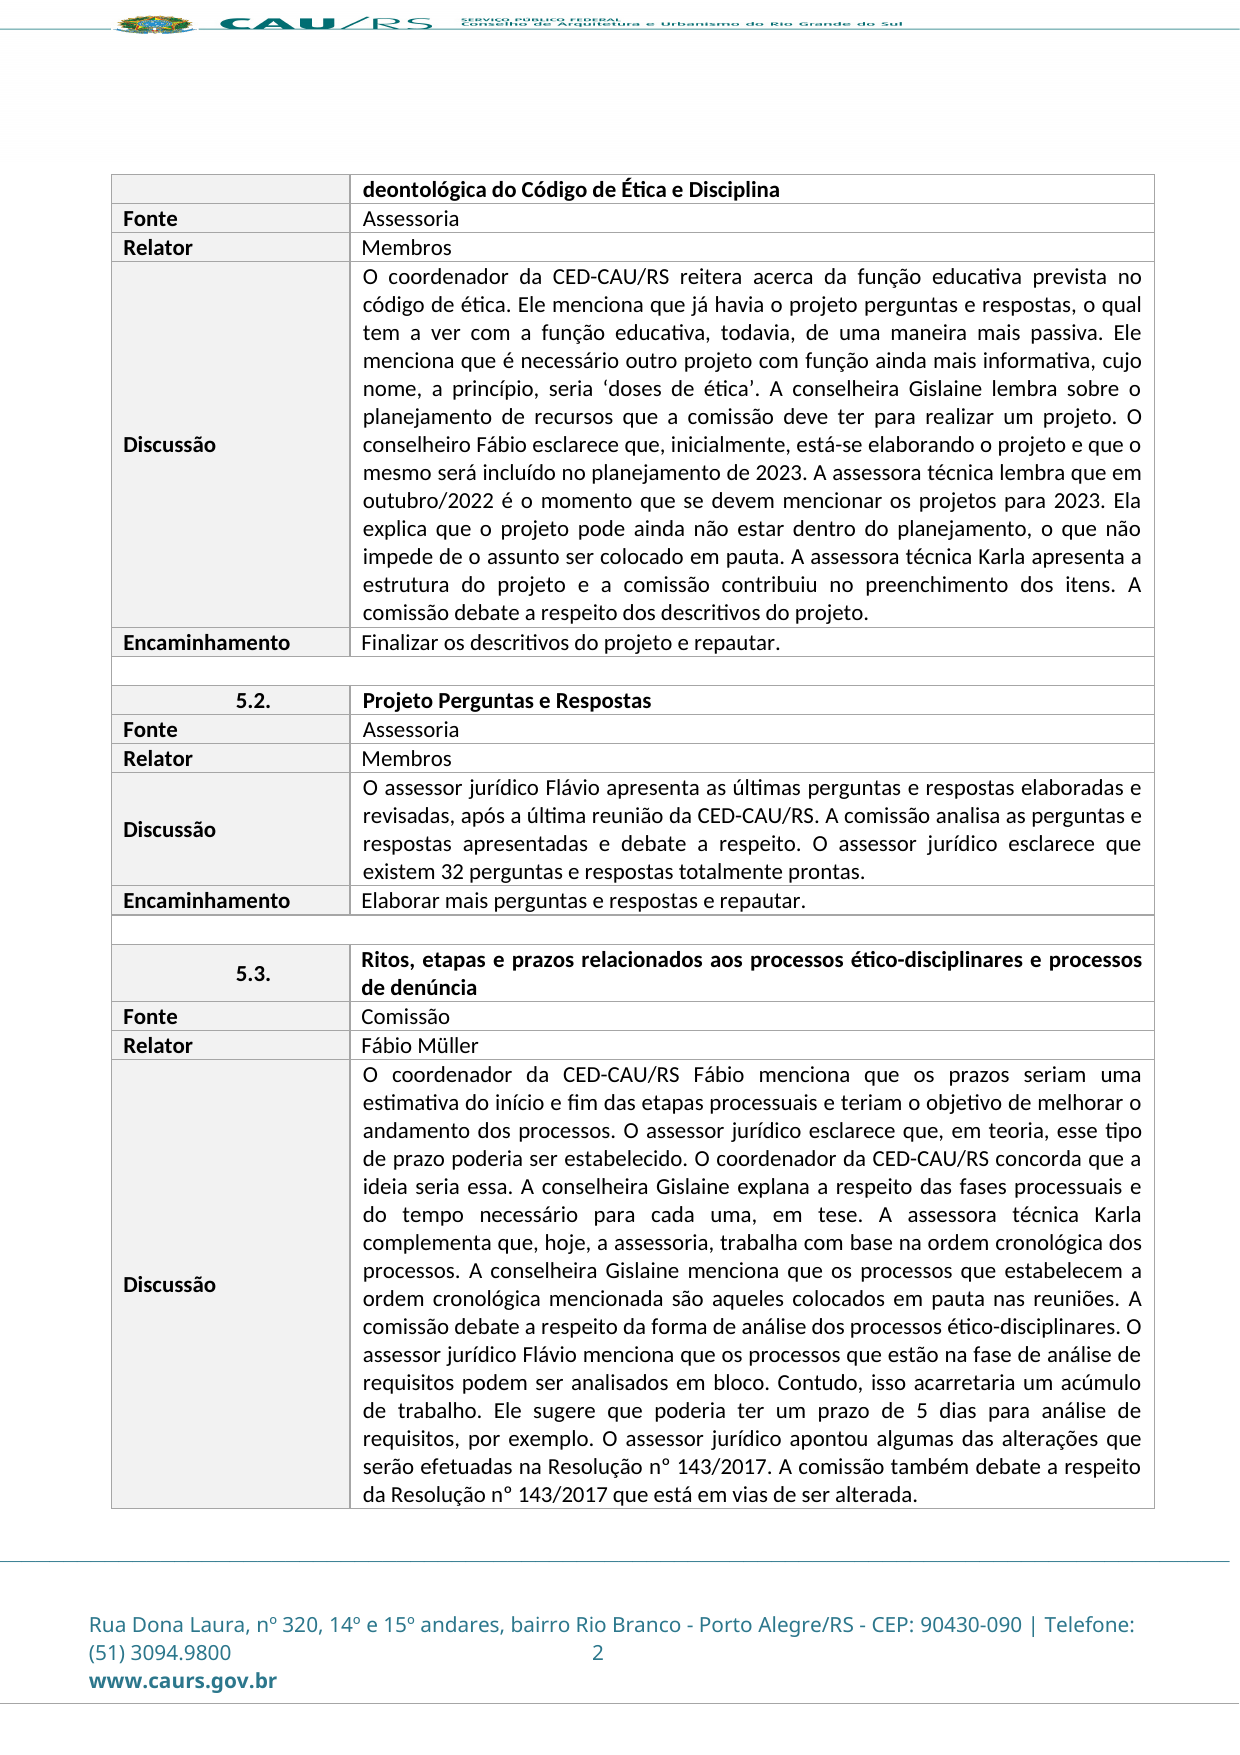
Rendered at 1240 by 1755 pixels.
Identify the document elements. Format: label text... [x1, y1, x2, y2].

table_cell Comissão [351, 1002, 1154, 1030]
table_cell O assessor jurídico Flávio apresenta as últimas perguntas e respostas elaboradas e revisadas, após a última reunião da CED-CAU/RS. A comissão analisa as perguntas e respostas apresentadas e debate a respeito. O assessor jurídico esclarece que existem 32 perguntas e respostas totalmente prontas. [351, 773, 1154, 885]
table_cell [1155, 656, 1159, 685]
table_cell Membros [351, 233, 1154, 261]
table_cell Fonte [112, 1002, 349, 1030]
table_cell [112, 945, 349, 1001]
table_cell [1155, 944, 1159, 1001]
table_cell Fonte [112, 715, 349, 743]
table_cell Membros [351, 744, 1154, 772]
table_cell [1155, 232, 1159, 261]
table_cell [1155, 685, 1159, 714]
table_cell O coordenador da CED-CAU/RS reitera acerca da função educativa prevista no código de ética. Ele menciona que já havia o projeto perguntas e respostas, o qual tem a ver com a função educativa, todavia, de uma maneira mais passiva. Ele menciona que é necessário outro projeto com função ainda mais informativa, cujo nome, a princípio, seria ‘doses de ética’. A conselheira Gislaine lembra sobre o planejamento de recursos que a comissão deve ter para realizar um projeto. O conselheiro Fábio esclarece que, inicialmente, está-se elaborando o projeto e que o mesmo será incluído no planejamento de 2023. A assessora técnica lembra que em outubro/2022 é o momento que se devem mencionar os projetos para 2023. Ela explica que o projeto pode ainda não estar dentro do planejamento, o que não impede de o assunto ser colocado em pauta. A assessora técnica Karla apresenta a estrutura do projeto e a comissão contribuiu no preenchimento dos itens. A comissão debate a respeito dos descritivos do projeto. [351, 262, 1154, 627]
table_cell [1155, 885, 1159, 914]
table_cell Projeto Perguntas e Respostas [351, 686, 1154, 714]
table_cell Finalizar os descritivos do projeto e repautar. [351, 628, 1154, 656]
table_cell [1155, 743, 1159, 772]
table_cell Assessoria [351, 715, 1154, 743]
table_cell Elaborar mais perguntas e respostas e repautar. [351, 886, 1154, 914]
table_cell [1155, 1001, 1159, 1030]
table_cell Encaminhamento [112, 886, 349, 914]
table_cell [1155, 914, 1159, 944]
table_cell Relator [112, 233, 349, 261]
table_cell [1155, 627, 1159, 656]
table_cell Relator [112, 744, 349, 772]
table_cell [112, 657, 1154, 685]
table_cell [112, 175, 349, 203]
table_cell [1155, 1059, 1159, 1508]
table_cell deontológica do Código de Ética e Disciplina [351, 175, 1154, 203]
table_cell Discussão [112, 1060, 349, 1508]
table_cell Relator [112, 1031, 349, 1059]
table_cell Ritos, etapas e prazos relacionados aos processos ético-disciplinares e processos de denúncia [351, 945, 1154, 1001]
table_cell Discussão [112, 773, 349, 885]
table_cell Discussão [112, 262, 349, 627]
table_cell Encaminhamento [112, 628, 349, 656]
table_cell [1155, 203, 1159, 232]
table_cell Fábio Müller [351, 1031, 1154, 1059]
table_cell [112, 916, 1154, 944]
table_cell [1155, 1030, 1159, 1059]
table_cell Assessoria [351, 204, 1154, 232]
table_cell Fonte [112, 204, 349, 232]
table_cell O coordenador da CED-CAU/RS Fábio menciona que os prazos seriam uma estimativa do início e fim das etapas processuais e teriam o objetivo de melhorar o andamento dos processos. O assessor jurídico esclarece que, em teoria, esse tipo de prazo poderia ser estabelecido. O coordenador da CED-CAU/RS concorda que a ideia seria essa. A conselheira Gislaine explana a respeito das fases processuais e do tempo necessário para cada uma, em tese. A assessora técnica Karla complementa que, hoje, a assessoria, trabalha com base na ordem cronológica dos processos. A conselheira Gislaine menciona que os processos que estabelecem a ordem cronológica mencionada são aqueles colocados em pauta nas reuniões. A comissão debate a respeito da forma de análise dos processos ético-disciplinares. O assessor jurídico Flávio menciona que os processos que estão na fase de análise de requisitos podem ser analisados em bloco. Contudo, isso acarretaria um acúmulo de trabalho. Ele sugere que poderia ter um prazo de 5 dias para análise de requisitos, por exemplo. O assessor jurídico apontou algumas das alterações que serão efetuadas na Resolução nº 143/2017. A comissão também debate a respeito da Resolução nº 143/2017 que está em vias de ser alterada. [351, 1060, 1154, 1508]
table_cell [1155, 714, 1159, 743]
table_cell [1155, 174, 1159, 203]
table_cell [112, 686, 349, 714]
table_cell [1155, 261, 1159, 627]
table_cell [1155, 772, 1159, 885]
